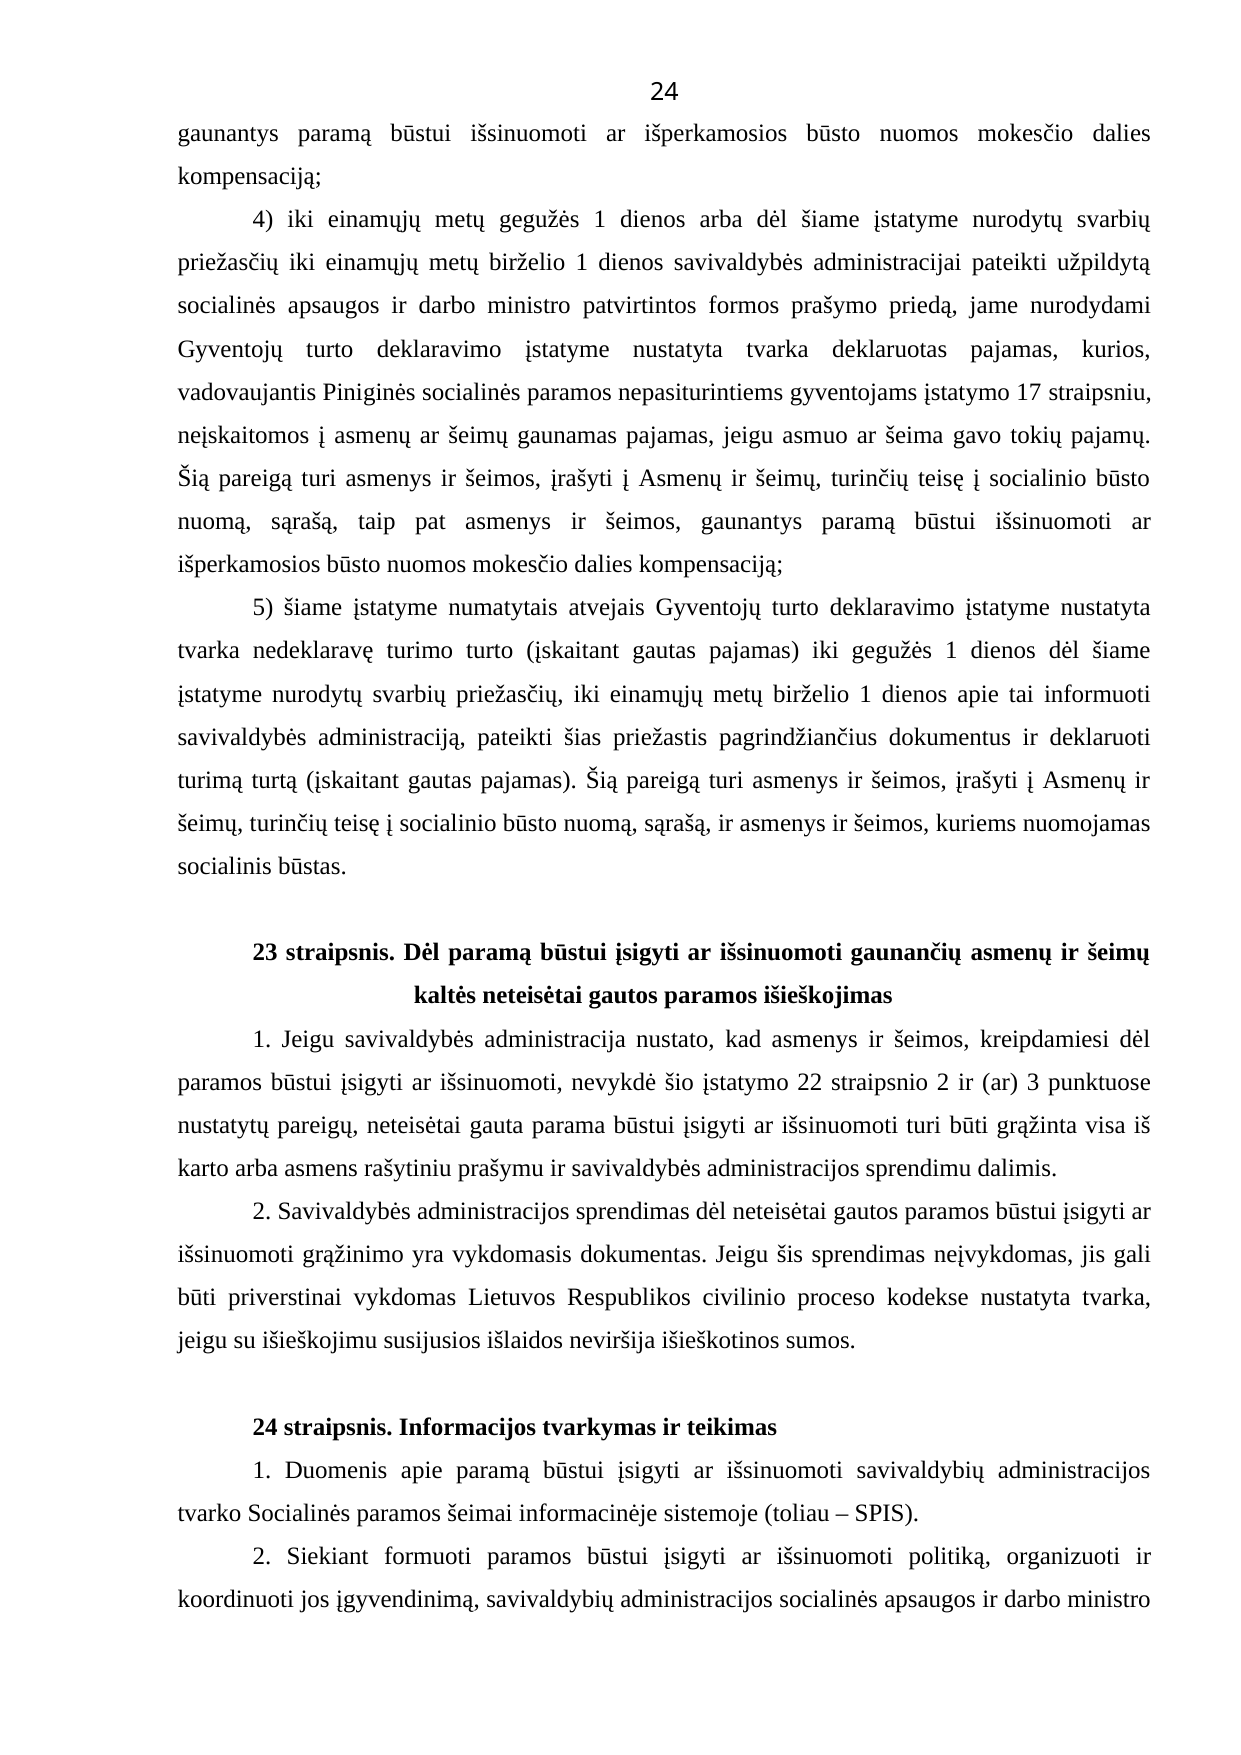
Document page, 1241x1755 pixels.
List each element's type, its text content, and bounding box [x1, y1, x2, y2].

text 4) iki einamųjų metų gegužės 1 dienos arba dėl šiame įstatyme nurodytų svarbių priežasčių iki einamųjų metų birželio 1 dienos savivaldybės administracijai pateikti užpildytą socialinės apsaugos ir darbo ministro patvirtintos formos prašymo priedą, jame nurodydami Gyventojų turto deklaravimo įstatyme nustatyta tvarka deklaruotas pajamas, kurios, vadovaujantis Piniginės socialinės paramos nepasiturintiems gyventojams įstatymo 17 straipsniu, neįskaitomos į asmenų ar šeimų gaunamas pajamas, jeigu asmuo ar šeima gavo tokių pajamų. Šią pareigą turi asmenys ir šeimos, įrašyti į Asmenų ir šeimų, turinčių teisę į socialinio būsto nuomą, sąrašą, taip pat asmenys ir šeimos, gaunantys paramą būstui išsinuomoti ar išperkamosios būsto nuomos mokesčio dalies kompensaciją; [177, 204, 1152, 578]
text 2. Siekiant formuoti paramos būstui įsigyti ar išsinuomoti politiką, organizuoti ir koordinuoti jos įgyvendinimą, savivaldybių administracijos socialinės apsaugos ir darbo ministro [177, 1541, 1152, 1613]
text 1. Jeigu savivaldybės administracija nustato, kad asmenys ir šeimos, kreipdamiesi dėl paramos būstui įsigyti ar išsinuomoti, nevykdė šio įstatymo 22 straipsnio 2 ir (ar) 3 punktuose nustatytų pareigų, neteisėtai gauta parama būstui įsigyti ar išsinuomoti turi būti grąžinta visa iš karto arba asmens rašytiniu prašymu ir savivaldybės administracijos sprendimu dalimis. [177, 1024, 1152, 1182]
text 1. Duomenis apie paramą būstui įsigyti ar išsinuomoti savivaldybių administracijos tvarko Socialinės paramos šeimai informacinėje sistemoje (toliau – SPIS). [177, 1455, 1152, 1527]
text 23 straipsnis. Dėl paramą būstui įsigyti ar išsinuomoti gaunančių asmenų ir šeimų kaltės neteisėtai gautos paramos išieškojimas [252, 937, 1152, 1009]
text 5) šiame įstatyme numatytais atvejais Gyventojų turto deklaravimo įstatyme nustatyta tvarka nedeklaravę turimo turto (įskaitant gautas pajamas) iki gegužės 1 dienos dėl šiame įstatyme nurodytų svarbių priežasčių, iki einamųjų metų birželio 1 dienos apie tai informuoti savivaldybės administraciją, pateikti šias priežastis pagrindžiančius dokumentus ir deklaruoti turimą turtą (įskaitant gautas pajamas). Šią pareigą turi asmenys ir šeimos, įrašyti į Asmenų ir šeimų, turinčių teisę į socialinio būsto nuomą, sąrašą, ir asmenys ir šeimos, kuriems nuomojamas socialinis būstas. [177, 592, 1152, 880]
text 24 straipsnis. Informacijos tvarkymas ir teikimas [177, 1412, 1152, 1441]
text gaunantys paramą būstui išsinuomoti ar išperkamosios būsto nuomos mokesčio dalies kompensaciją; [177, 118, 1152, 190]
text 2. Savivaldybės administracijos sprendimas dėl neteisėtai gautos paramos būstui įsigyti ar išsinuomoti grąžinimo yra vykdomasis dokumentas. Jeigu šis sprendimas neįvykdomas, jis gali būti priverstinai vykdomas Lietuvos Respublikos civilinio proceso kodekse nustatyta tvarka, jeigu su išieškojimu susijusios išlaidos neviršija išieškotinos sumos. [177, 1196, 1152, 1354]
